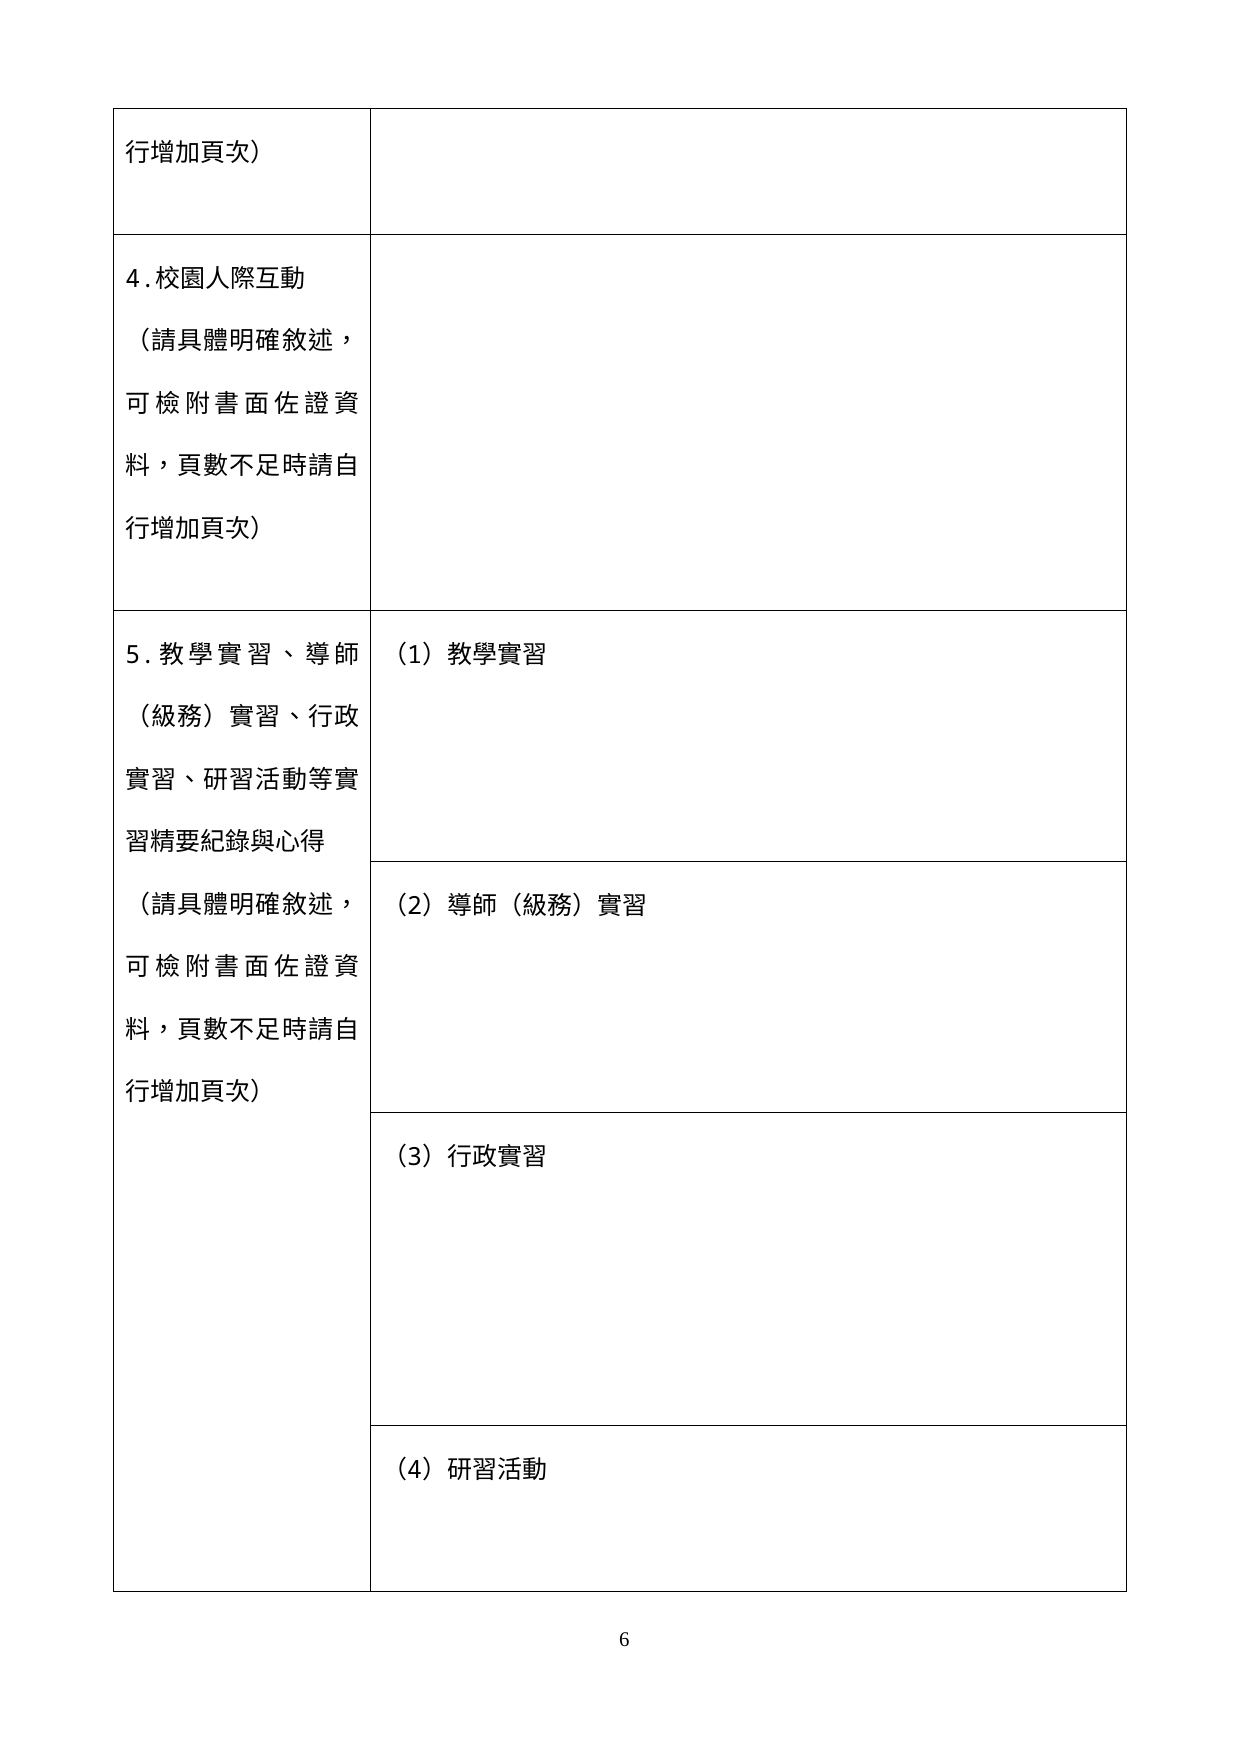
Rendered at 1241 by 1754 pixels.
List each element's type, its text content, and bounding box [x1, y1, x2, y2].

table_cell 4.校園人際互動 （請具體明確敘述，可檢附書面佐證資料，頁數不足時請自行增加頁次） [114, 235, 370, 610]
table_cell [371, 235, 1126, 610]
table_cell （1）教學實習 [371, 611, 1126, 861]
table_cell 行增加頁次） [114, 109, 370, 234]
table_cell （2）導師（級務）實習 [371, 862, 1126, 1112]
table_cell （4）研習活動 [371, 1426, 1126, 1591]
table_cell （3）行政實習 [371, 1113, 1126, 1425]
table_cell [371, 109, 1126, 234]
table_cell 5.教學實習、導師（級務）實習、行政實習、研習活動等實習精要紀錄與心得 （請具體明確敘述，可檢附書面佐證資料，頁數不足時請自行增加頁次） [114, 611, 370, 1591]
